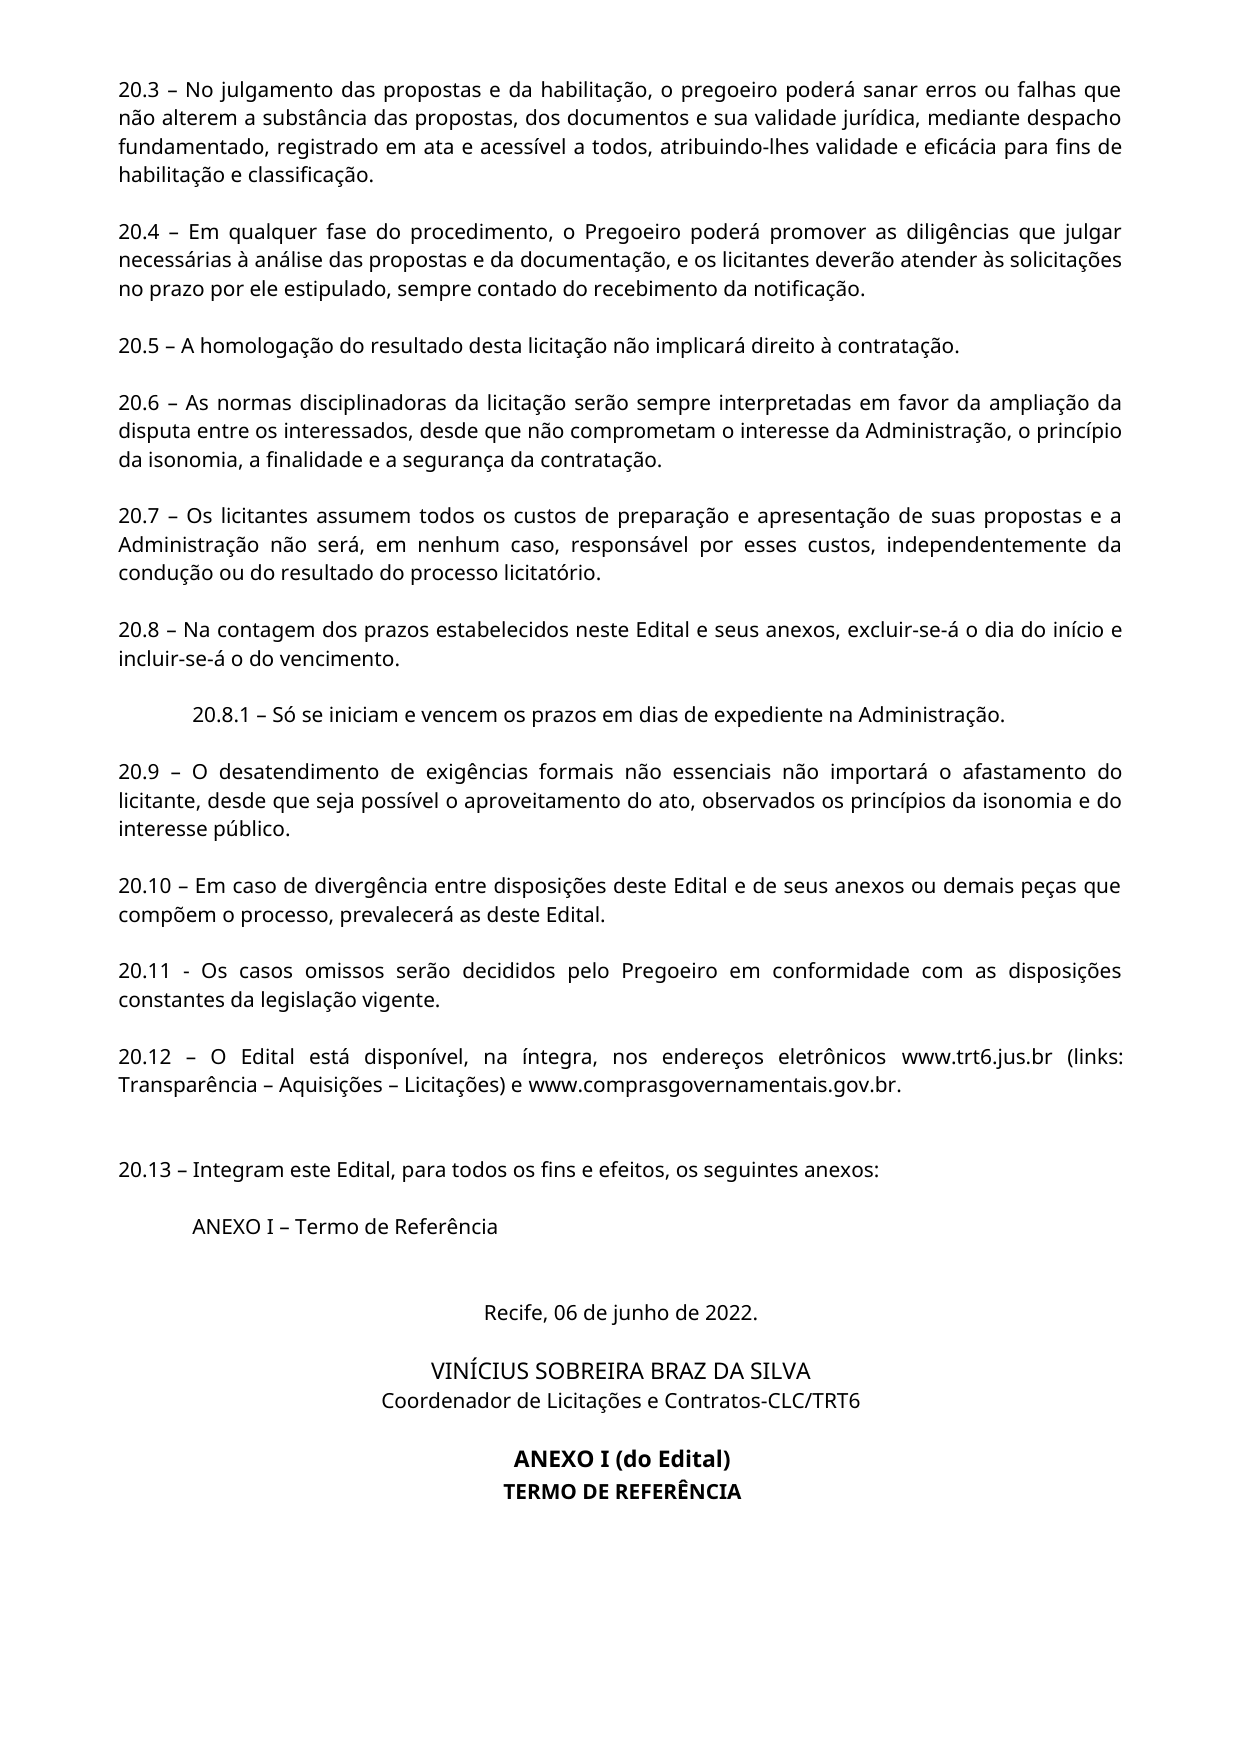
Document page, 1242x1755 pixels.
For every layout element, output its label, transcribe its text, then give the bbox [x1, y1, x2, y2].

text ANEXO I – Termo de Referência [192, 1212, 1123, 1241]
text 20.12 – O Edital está disponível, na íntegra, nos endereços eletrônicos www.trt6.jus.br (links: Transparência – Aquisições – Licitações) e www.comprasgovernamentais.gov.br. [118, 1042, 1123, 1099]
text 20.5 – A homologação do resultado desta licitação não implicará direito à contratação. [118, 331, 1123, 359]
text 20.6 – As normas disciplinadoras da licitação serão sempre interpretadas em favor da ampliação da disputa entre os interessados, desde que não comprometam o interesse da Administração, o princípio da isonomia, a finalidade e a segurança da contratação. [118, 388, 1123, 473]
text 20.9 – O desatendimento de exigências formais não essenciais não importará o afastamento do licitante, desde que seja possível o aproveitamento do ato, observados os princípios da isonomia e do interesse público. [118, 757, 1123, 843]
text VINÍCIUS SOBREIRA BRAZ DA SILVA [118, 1355, 1123, 1386]
text Coordenador de Licitações e Contratos-CLC/TRT6 [118, 1386, 1123, 1414]
text ANEXO I (do Edital) [118, 1443, 1126, 1474]
text 20.4 – Em qualquer fase do procedimento, o Pregoeiro poderá promover as diligências que julgar necessárias à análise das propostas e da documentação, e os licitantes deverão atender às solicitações no prazo por ele estipulado, sempre contado do recebimento da notificação. [118, 217, 1123, 302]
text 20.13 – Integram este Edital, para todos os fins e efeitos, os seguintes anexos: [118, 1156, 1123, 1184]
text 20.8 – Na contagem dos prazos estabelecidos neste Edital e seus anexos, excluir-se-á o dia do início e incluir-se-á o do vencimento. [118, 615, 1123, 672]
text 20.10 – Em caso de divergência entre disposições deste Edital e de seus anexos ou demais peças que compõem o processo, prevalecerá as deste Edital. [118, 871, 1123, 928]
text TERMO DE REFERÊNCIA [118, 1477, 1126, 1506]
text Recife, 06 de junho de 2022. [118, 1298, 1123, 1326]
text 20.11 - Os casos omissos serão decididos pelo Pregoeiro em conformidade com as disposições constantes da legislação vigente. [118, 957, 1123, 1013]
text 20.3 – No julgamento das propostas e da habilitação, o pregoeiro poderá sanar erros ou falhas que não alterem a substância das propostas, dos documentos e sua validade jurídica, mediante despacho fundamentado, registrado em ata e acessível a todos, atribuindo-lhes validade e eficácia para fins de habilitação e classificação. [118, 75, 1123, 189]
text 20.7 – Os licitantes assumem todos os custos de preparação e apresentação de suas propostas e a Administração não será, em nenhum caso, responsável por esses custos, independentemente da condução ou do resultado do processo licitatório. [118, 502, 1123, 587]
text 20.8.1 – Só se iniciam e vencem os prazos em dias de expediente na Administração. [192, 701, 1123, 729]
